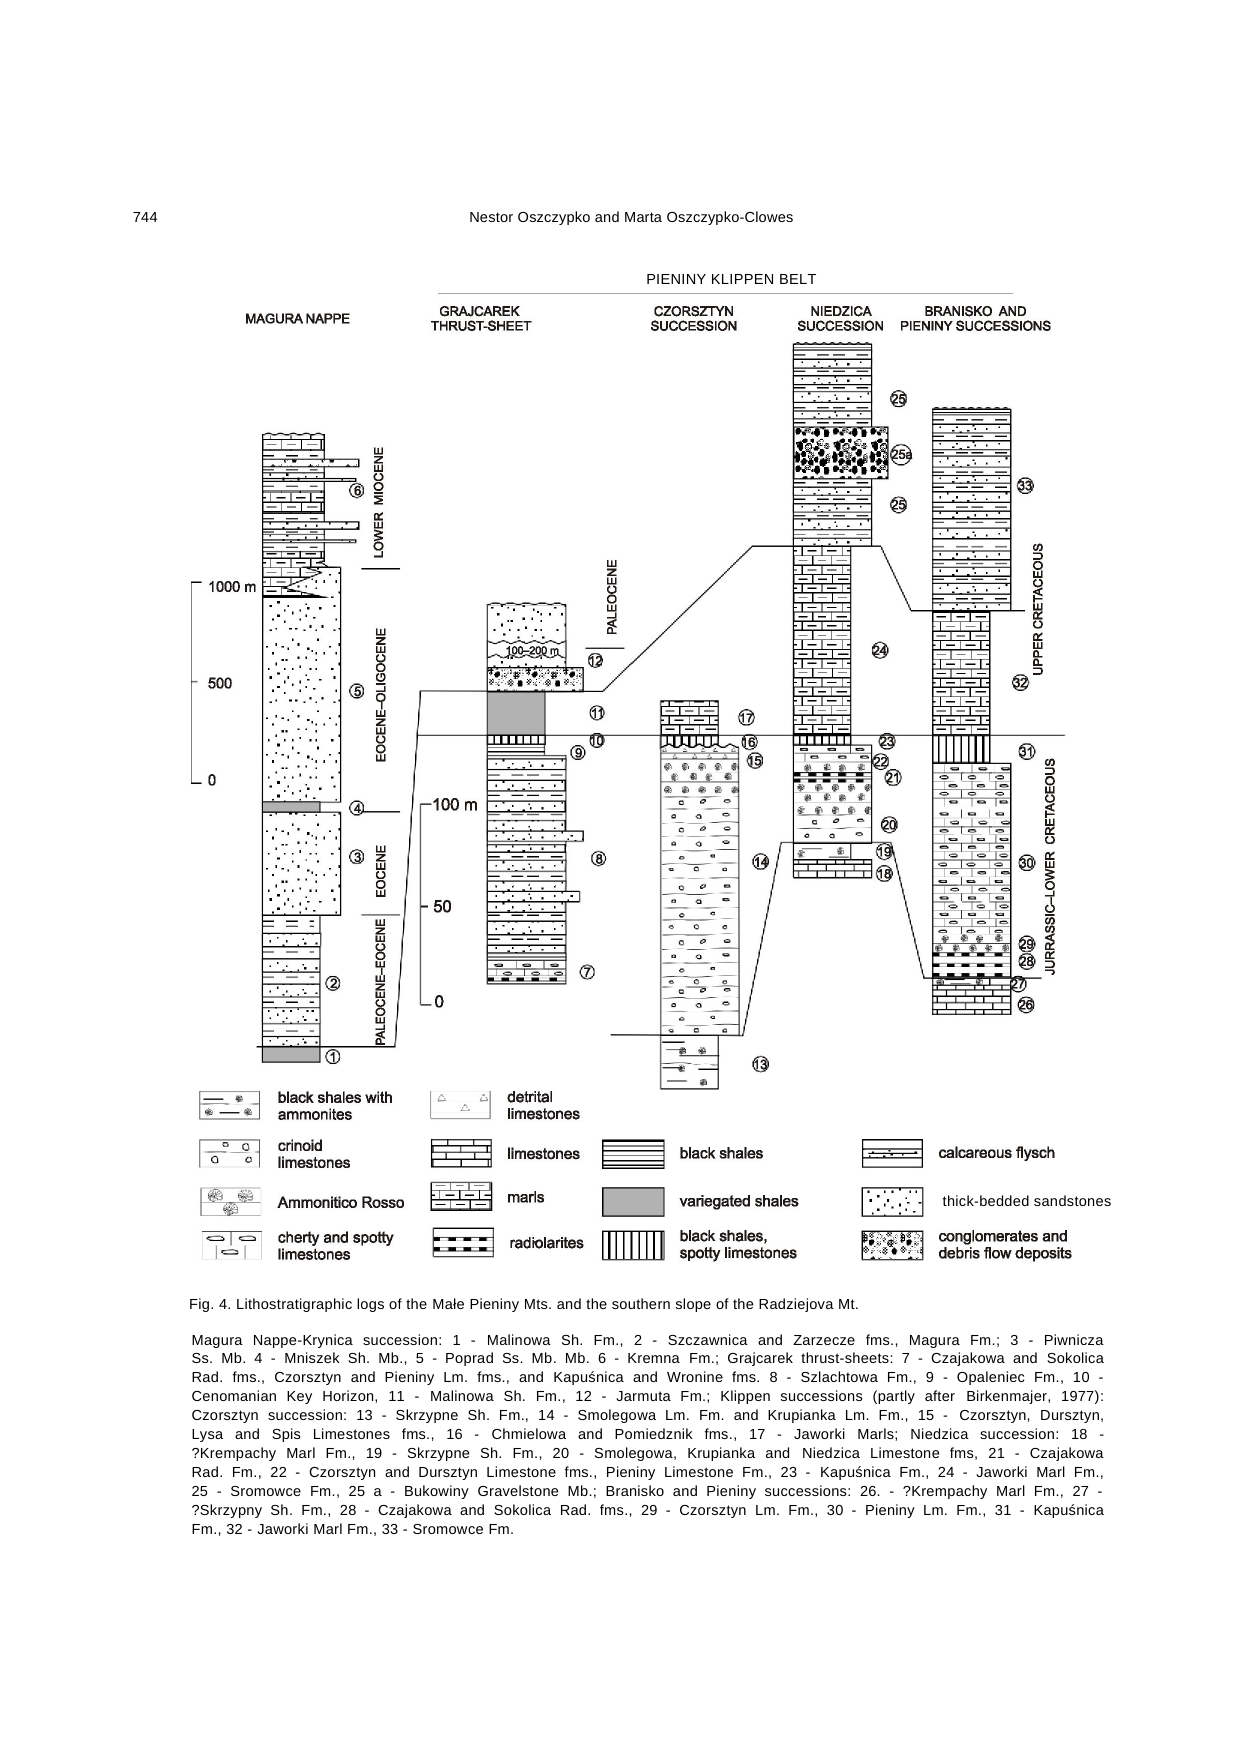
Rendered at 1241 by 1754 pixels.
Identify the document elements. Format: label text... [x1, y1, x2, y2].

text PIENINY KLIPPEN BELT [646, 272, 816, 287]
picture [190, 293, 1072, 1262]
text 744 [133, 210, 157, 225]
text thick-bedded sandstones [942, 1194, 1111, 1209]
text Magura Nappe-Krynica succession: 1 - Malinowa Sh. Fm., 2 - Szczawnica and Zarzecze fms., Magura Fm.; 3 - Piwnicza Ss. Mb. 4 - Mniszek Sh. Mb., 5 - Poprad Ss. Mb. Mb. 6 - Kremna Fm.; Grajcarek thrust-sheets: 7 - Czajakowa and Sokolica Rad. fms., Czorsztyn and Pieniny Lm. fms., and Kapuśnica and Wronine fms. 8 - Szlachtowa Fm., 9 - Opaleniec Fm., 10 - Cenomanian Key Horizon, 11 - Malinowa Sh. Fm., 12 - Jarmuta Fm.; Klippen successions (partly after Birkenmajer, 1977): Czorsztyn succession: 13 - Skrzypne Sh. Fm., 14 - Smolegowa Lm. Fm. and Krupianka Lm. Fm., 15 - Czorsztyn, Dursztyn, Lysa and Spis Limestones fms., 16 - Chmielowa and Pomiedznik fms., 17 - Jaworki Marls; Niedzica succession: 18 - ?Krempachy Marl Fm., 19 - Skrzypne Sh. Fm., 20 - Smolegowa, Krupianka and Niedzica Limestone fms, 21 - Czajakowa Rad. Fm., 22 - Czorsztyn and Dursztyn Limestone fms., Pieniny Limestone Fm., 23 - Kapuśnica Fm., 24 - Jaworki Marl Fm., 25 - Sromowce Fm., 25 a - Bukowiny Gravelstone Mb.; Branisko and Pieniny successions: 26. - ?Krempachy Marl Fm., 27 - ?Skrzypny Sh. Fm., 28 - Czajakowa and Sokolica Rad. fms., 29 - Czorsztyn Lm. Fm., 30 - Pieniny Lm. Fm., 31 - Kapuśnica Fm., 32 - Jaworki Marl Fm., 33 - Sromowce Fm. [191, 1330, 1104, 1538]
text Nestor Oszczypko and Marta Oszczypko-Clowes [469, 211, 794, 225]
text Fig. 4. Lithostratigraphic logs of the Małe Pieniny Mts. and the southern slope of the Radziejova Mt. [189, 1298, 1109, 1313]
